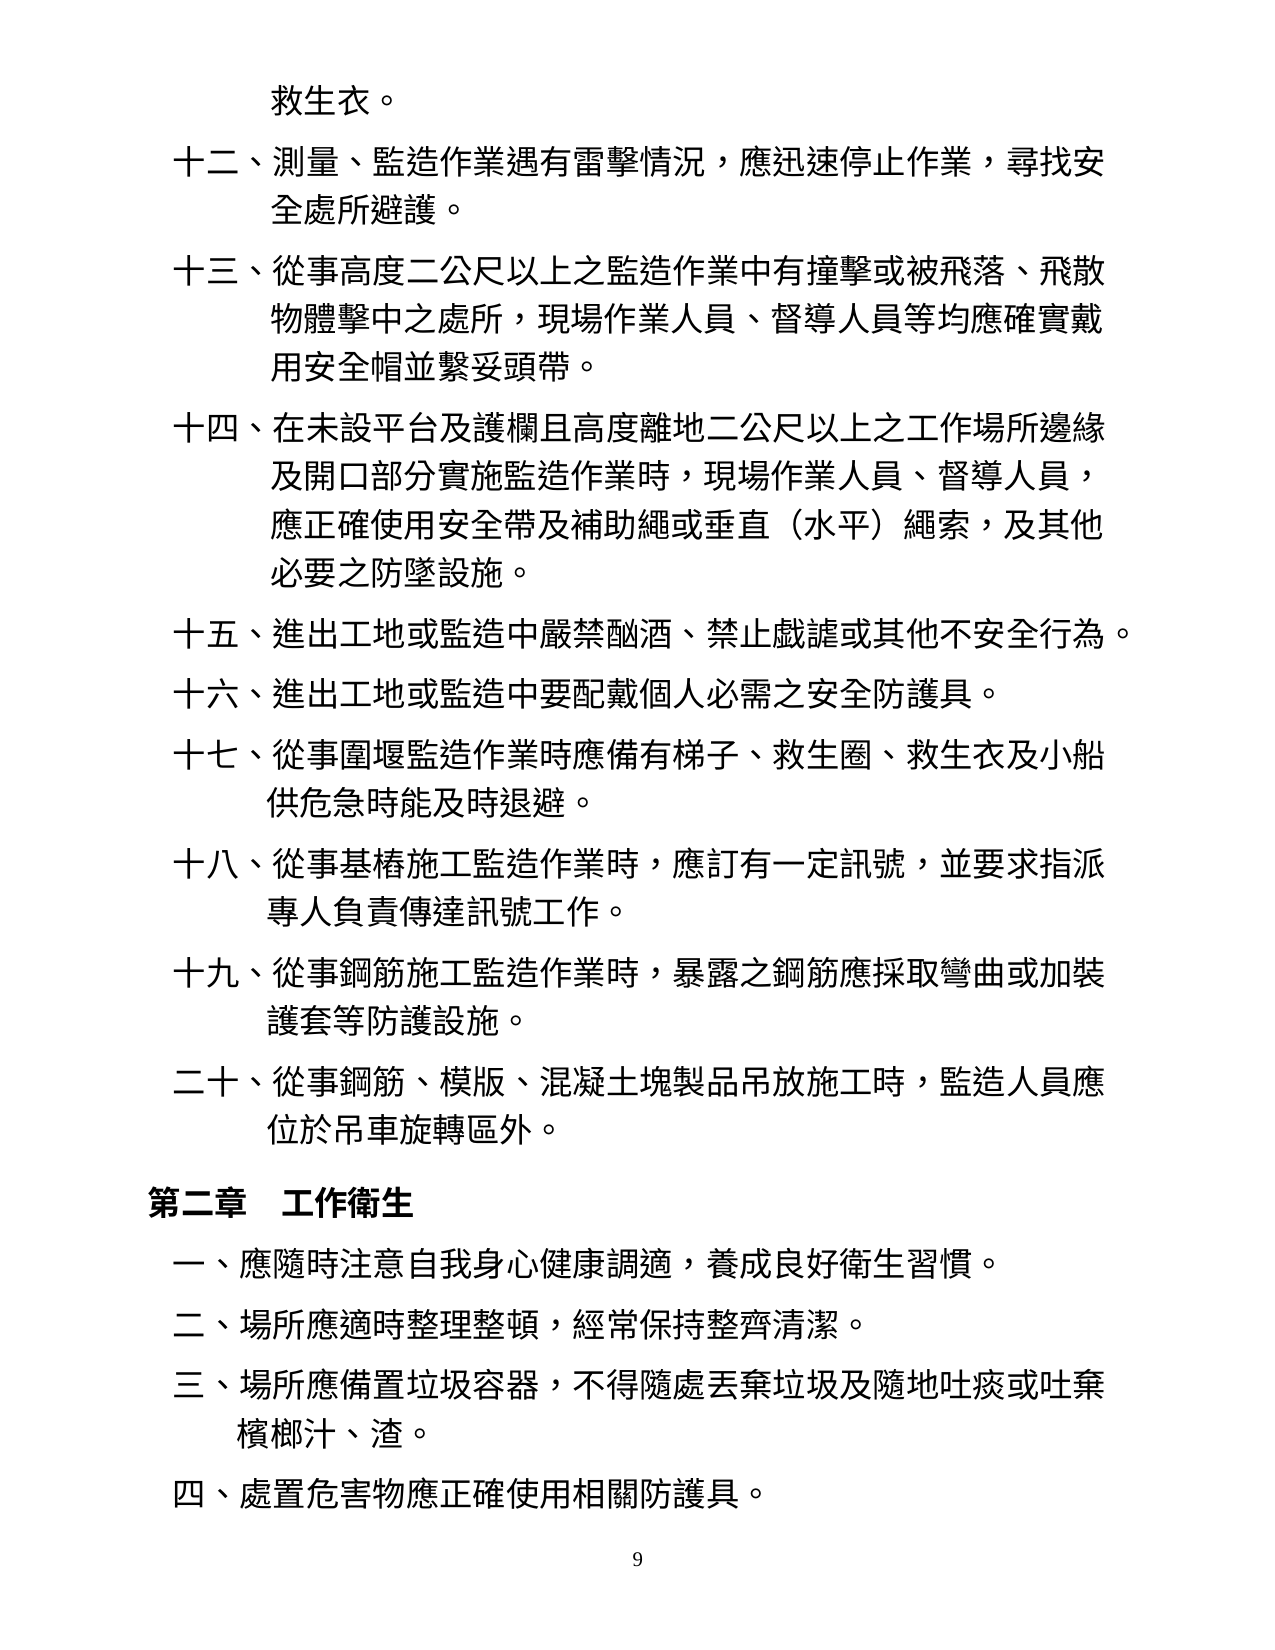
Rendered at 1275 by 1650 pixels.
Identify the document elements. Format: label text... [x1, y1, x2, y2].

text 十四、在未設平台及護欄且高度離地二公尺以上之工作場所邊緣及開口部分實施監造作業時，現場作業人員、督導人員，應正確使用安全帶及補助繩或垂直（水平）繩索，及其他必要之防墜設施。 [173, 402, 1127, 595]
text 一、應隨時注意自我身心健康調適，養成良好衛生習慣。 [173, 1238, 1127, 1286]
text 救生衣。 [173, 75, 1127, 123]
text 十七、從事圍堰監造作業時應備有梯子、救生圈、救生衣及小船供危急時能及時退避。 [173, 729, 1127, 825]
text 十三、從事高度二公尺以上之監造作業中有撞擊或被飛落、飛散物體擊中之處所，現場作業人員、督導人員等均應確實戴用安全帽並繫妥頭帶。 [173, 245, 1127, 389]
text 二、場所應適時整理整頓，經常保持整齊清潔。 [173, 1298, 1127, 1347]
text 十八、從事基樁施工監造作業時，應訂有一定訊號，並要求指派專人負責傳達訊號工作。 [173, 838, 1127, 934]
text 十五、進出工地或監造中嚴禁酗酒、禁止戯謔或其他不安全行為。 [173, 607, 1127, 656]
text 十六、進出工地或監造中要配戴個人必需之安全防護具。 [173, 668, 1127, 716]
text 十九、從事鋼筋施工監造作業時，暴露之鋼筋應採取彎曲或加裝護套等防護設施。 [173, 947, 1127, 1043]
text 十二、測量、監造作業遇有雷擊情況，應迅速停止作業，尋找安全處所避護。 [173, 136, 1127, 232]
text 四、處置危害物應正確使用相關防護具。 [173, 1468, 1127, 1516]
text 二十、從事鋼筋、模版、混凝土塊製品吊放施工時，監造人員應位於吊車旋轉區外。 [173, 1056, 1127, 1152]
text 三、場所應備置垃圾容器，不得隨處丟棄垃圾及隨地吐痰或吐棄檳榔汁、渣。 [173, 1359, 1127, 1456]
text 第二章 工作衛生 [148, 1177, 1127, 1225]
